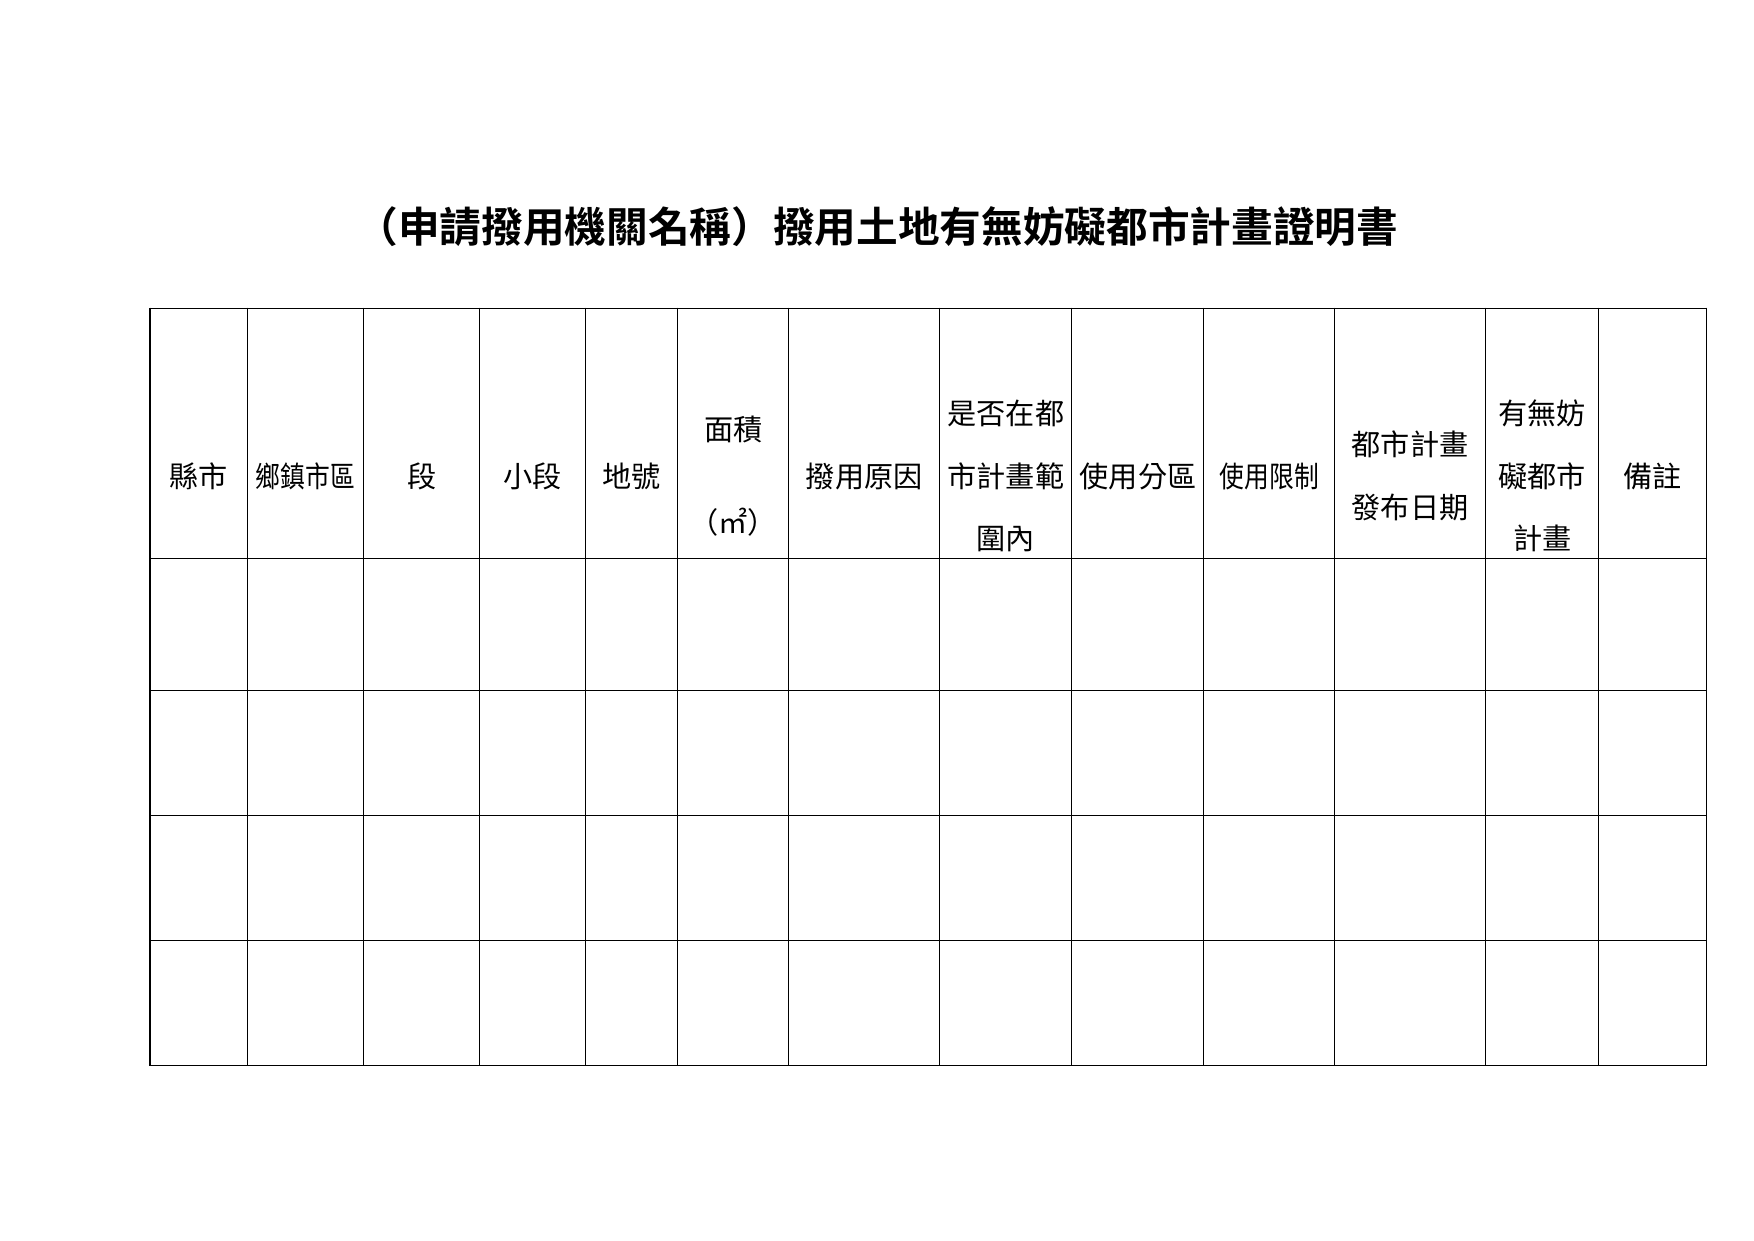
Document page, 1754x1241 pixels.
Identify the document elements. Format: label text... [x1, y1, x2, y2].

table_cell [1204, 941, 1334, 1065]
table_cell [586, 559, 677, 690]
table_header 撥用原因 [789, 309, 939, 558]
table_cell [1599, 816, 1706, 940]
table_header 縣市 [151, 309, 247, 558]
table_cell [1072, 941, 1203, 1065]
table_cell [364, 559, 479, 690]
table_cell [678, 941, 788, 1065]
table_cell [789, 941, 939, 1065]
table_cell [151, 559, 247, 690]
table_cell [1599, 559, 1706, 690]
table_cell [151, 816, 247, 940]
table_cell [248, 816, 363, 940]
table_header 鄉鎮市區 [248, 309, 363, 558]
table_cell [1204, 691, 1334, 815]
table_cell [940, 691, 1071, 815]
table_cell [789, 816, 939, 940]
table_cell [586, 816, 677, 940]
table_cell [1072, 559, 1203, 690]
table_cell [789, 691, 939, 815]
table_cell [248, 691, 363, 815]
table_cell [480, 816, 585, 940]
table_cell [1335, 691, 1485, 815]
table_cell [1486, 559, 1598, 690]
table_cell [678, 816, 788, 940]
table_cell [940, 559, 1071, 690]
table_cell [1486, 691, 1598, 815]
table_cell [586, 691, 677, 815]
table_cell [1486, 941, 1598, 1065]
table_cell [1204, 559, 1334, 690]
table_cell [940, 941, 1071, 1065]
table_cell [1072, 691, 1203, 815]
table_cell [151, 691, 247, 815]
table_header 都市計畫 發布日期 [1335, 309, 1485, 558]
table_cell [1335, 816, 1485, 940]
table_header 是否在都市計畫範圍內 [940, 309, 1071, 558]
table_cell [248, 559, 363, 690]
table_cell [1486, 816, 1598, 940]
table_header 面積 （㎡） [678, 309, 788, 558]
table_header 備註 [1599, 309, 1706, 558]
table_cell [678, 559, 788, 690]
table_cell [940, 816, 1071, 940]
table_header 地號 [586, 309, 677, 558]
table_cell [480, 559, 585, 690]
table_cell [678, 691, 788, 815]
table_cell [1335, 941, 1485, 1065]
table_cell [1335, 559, 1485, 690]
table_cell [248, 941, 363, 1065]
table_cell [364, 816, 479, 940]
text （申請撥用機關名稱）撥用土地有無妨礙都市計畫證明書 [150, 183, 1604, 245]
table_cell [1599, 691, 1706, 815]
table_cell [480, 691, 585, 815]
table_header 有無妨礙都市計畫 [1486, 309, 1598, 558]
table_cell [1204, 816, 1334, 940]
table_cell [1599, 941, 1706, 1065]
table_cell [586, 941, 677, 1065]
table_cell [480, 941, 585, 1065]
table_header 小段 [480, 309, 585, 558]
table_cell [364, 941, 479, 1065]
table_cell [789, 559, 939, 690]
table_cell [151, 941, 247, 1065]
table_cell [1072, 816, 1203, 940]
table_header 使用分區 [1072, 309, 1203, 558]
table_header 段 [364, 309, 479, 558]
table_cell [364, 691, 479, 815]
table_header 使用限制 [1204, 309, 1334, 558]
